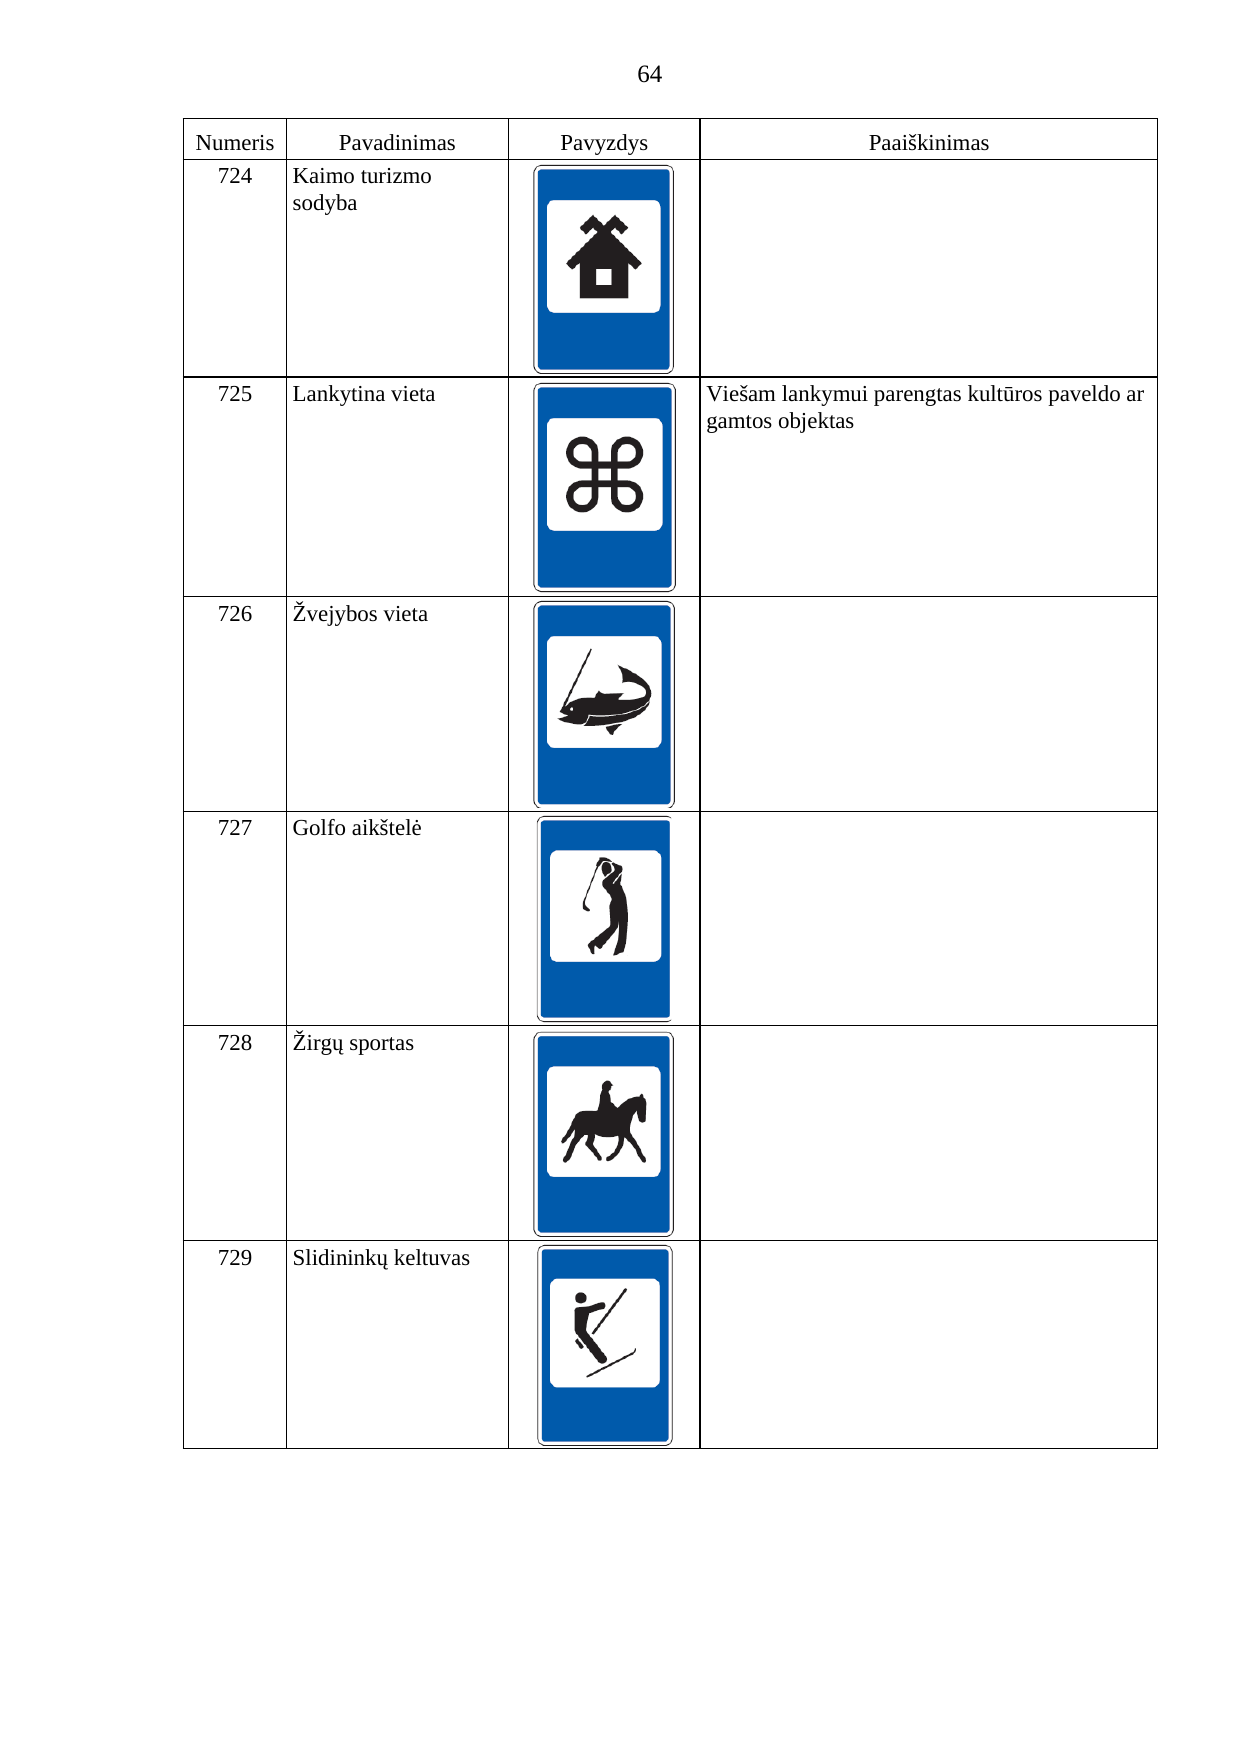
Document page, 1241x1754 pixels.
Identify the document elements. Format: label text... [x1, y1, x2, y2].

table_cell Kaimo turizmo sodyba [287, 160, 508, 376]
table_cell [509, 160, 699, 376]
table_cell Golfo aikštelė [287, 812, 508, 1025]
table_cell 729 [184, 1241, 286, 1448]
table_header Paaiškinimas [701, 119, 1157, 159]
table_cell [701, 1241, 1157, 1448]
table_cell [509, 812, 699, 1025]
table_cell Lankytina vieta [287, 378, 508, 596]
table_cell Žirgų sportas [287, 1026, 508, 1240]
table_cell Žvejybos vieta [287, 597, 508, 811]
table_cell [509, 378, 699, 596]
table_cell [509, 1241, 699, 1448]
table_header Numeris [184, 119, 286, 159]
table_cell 728 [184, 1026, 286, 1240]
table_cell [701, 812, 1157, 1025]
table_cell 724 [184, 160, 286, 376]
table_cell [509, 597, 699, 811]
table_header Pavadinimas [287, 119, 508, 159]
table_cell 725 [184, 378, 286, 596]
table_cell [701, 1026, 1157, 1240]
table_cell Viešam lankymui parengtas kultūros paveldo ar gamtos objektas [701, 378, 1157, 596]
table_cell 727 [184, 812, 286, 1025]
table_cell [509, 1026, 699, 1240]
table_cell [701, 160, 1157, 376]
table_header Pavyzdys [509, 119, 699, 159]
table_cell Slidininkų keltuvas [287, 1241, 508, 1448]
table_cell [701, 597, 1157, 811]
table_cell 726 [184, 597, 286, 811]
